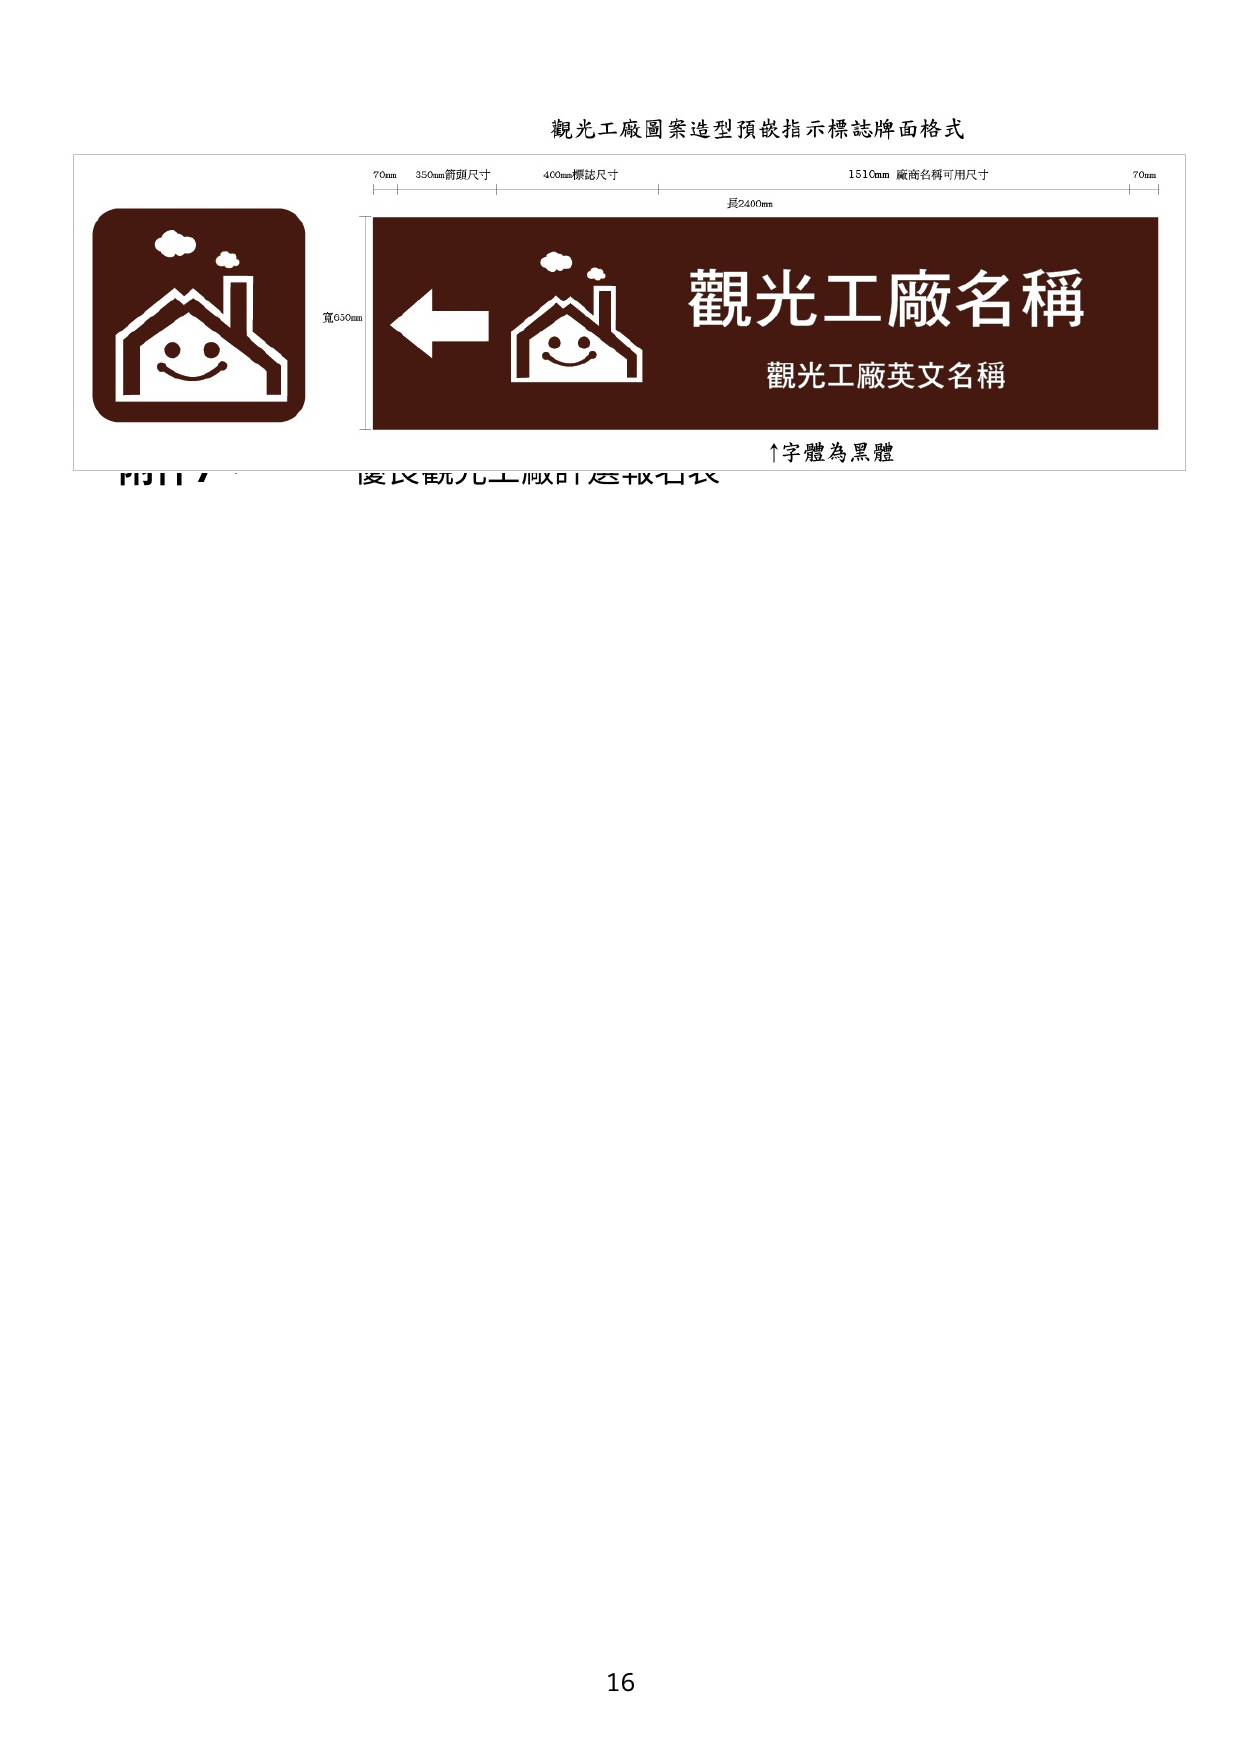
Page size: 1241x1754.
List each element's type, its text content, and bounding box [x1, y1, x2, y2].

list 優良觀光工廠評選報名表 [118, 473, 1100, 487]
